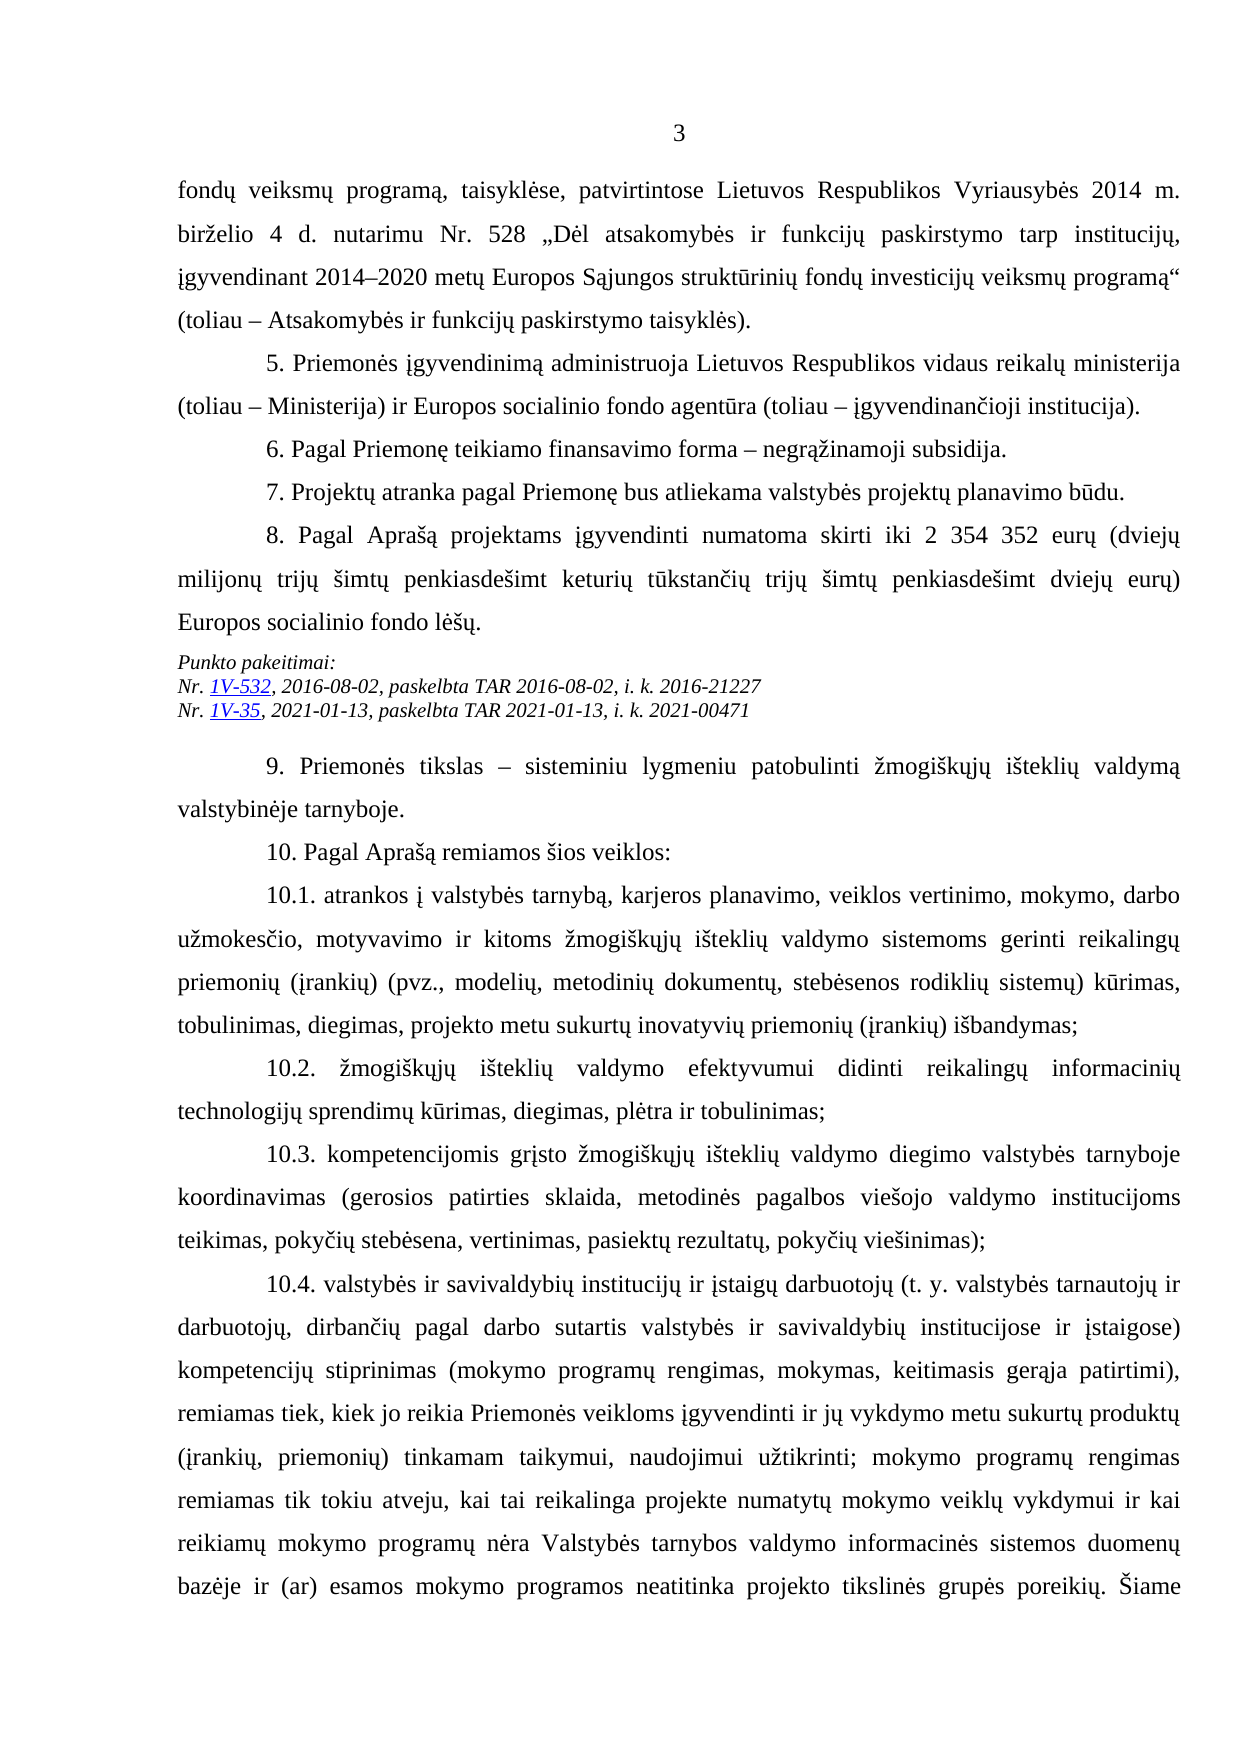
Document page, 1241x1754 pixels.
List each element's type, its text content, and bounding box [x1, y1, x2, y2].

text 8. Pagal Aprašą projektams įgyvendinti numatoma skirti iki 2 354 352 eurų (dviejų milijonų trijų šimtų penkiasdešimt keturių tūkstančių trijų šimtų penkiasdešimt dviejų eurų) Europos socialinio fondo lėšų. [177, 521, 1181, 636]
text Nr. 1V-532, 2016-08-02, paskelbta TAR 2016-08-02, i. k. 2016-21227 [177, 674, 1181, 698]
text 9. Priemonės tikslas – sisteminiu lygmeniu patobulinti žmogiškųjų išteklių valdymą valstybinėje tarnyboje. [177, 751, 1181, 823]
text Nr. 1V-35, 2021-01-13, paskelbta TAR 2021-01-13, i. k. 2021-00471 [177, 698, 1181, 722]
text 10.1. atrankos į valstybės tarnybą, karjeros planavimo, veiklos vertinimo, mokymo, darbo užmokesčio, motyvavimo ir kitoms žmogiškųjų išteklių valdymo sistemoms gerinti reikalingų priemonių (įrankių) (pvz., modelių, metodinių dokumentų, stebėsenos rodiklių sistemų) kūrimas, tobulinimas, diegimas, projekto metu sukurtų inovatyvių priemonių (įrankių) išbandymas; [177, 881, 1181, 1039]
text 10. Pagal Aprašą remiamos šios veiklos: [177, 837, 1181, 866]
text 6. Pagal Priemonę teikiamo finansavimo forma – negrąžinamoji subsidija. [177, 434, 1181, 463]
text 10.3. kompetencijomis grįsto žmogiškųjų išteklių valdymo diegimo valstybės tarnyboje koordinavimas (gerosios patirties sklaida, metodinės pagalbos viešojo valdymo institucijoms teikimas, pokyčių stebėsena, vertinimas, pasiektų rezultatų, pokyčių viešinimas); [177, 1139, 1181, 1254]
text 10.4. valstybės ir savivaldybių institucijų ir įstaigų darbuotojų (t. y. valstybės tarnautojų ir darbuotojų, dirbančių pagal darbo sutartis valstybės ir savivaldybių institucijose ir įstaigose) kompetencijų stiprinimas (mokymo programų rengimas, mokymas, keitimasis gerąja patirtimi), remiamas tiek, kiek jo reikia Priemonės veikloms įgyvendinti ir jų vykdymo metu sukurtų produktų (įrankių, priemonių) tinkamam taikymui, naudojimui užtikrinti; mokymo programų rengimas remiamas tik tokiu atveju, kai tai reikalinga projekte numatytų mokymo veiklų vykdymui ir kai reikiamų mokymo programų nėra Valstybės tarnybos valdymo informacinės sistemos duomenų bazėje ir (ar) esamos mokymo programos neatitinka projekto tikslinės grupės poreikių. Šiame [177, 1269, 1181, 1600]
text fondų veiksmų programą, taisyklėse, patvirtintose Lietuvos Respublikos Vyriausybės 2014 m. birželio 4 d. nutarimu Nr. 528 „Dėl atsakomybės ir funkcijų paskirstymo tarp institucijų, įgyvendinant 2014–2020 metų Europos Sąjungos struktūrinių fondų investicijų veiksmų programą“ (toliau – Atsakomybės ir funkcijų paskirstymo taisyklės). [177, 176, 1181, 334]
text 10.2. žmogiškųjų išteklių valdymo efektyvumui didinti reikalingų informacinių technologijų sprendimų kūrimas, diegimas, plėtra ir tobulinimas; [177, 1053, 1181, 1125]
text 5. Priemonės įgyvendinimą administruoja Lietuvos Respublikos vidaus reikalų ministerija (toliau – Ministerija) ir Europos socialinio fondo agentūra (toliau – įgyvendinančioji institucija). [177, 348, 1181, 420]
text Punkto pakeitimai: [177, 650, 1181, 674]
text 7. Projektų atranka pagal Priemonę bus atliekama valstybės projektų planavimo būdu. [177, 477, 1181, 506]
